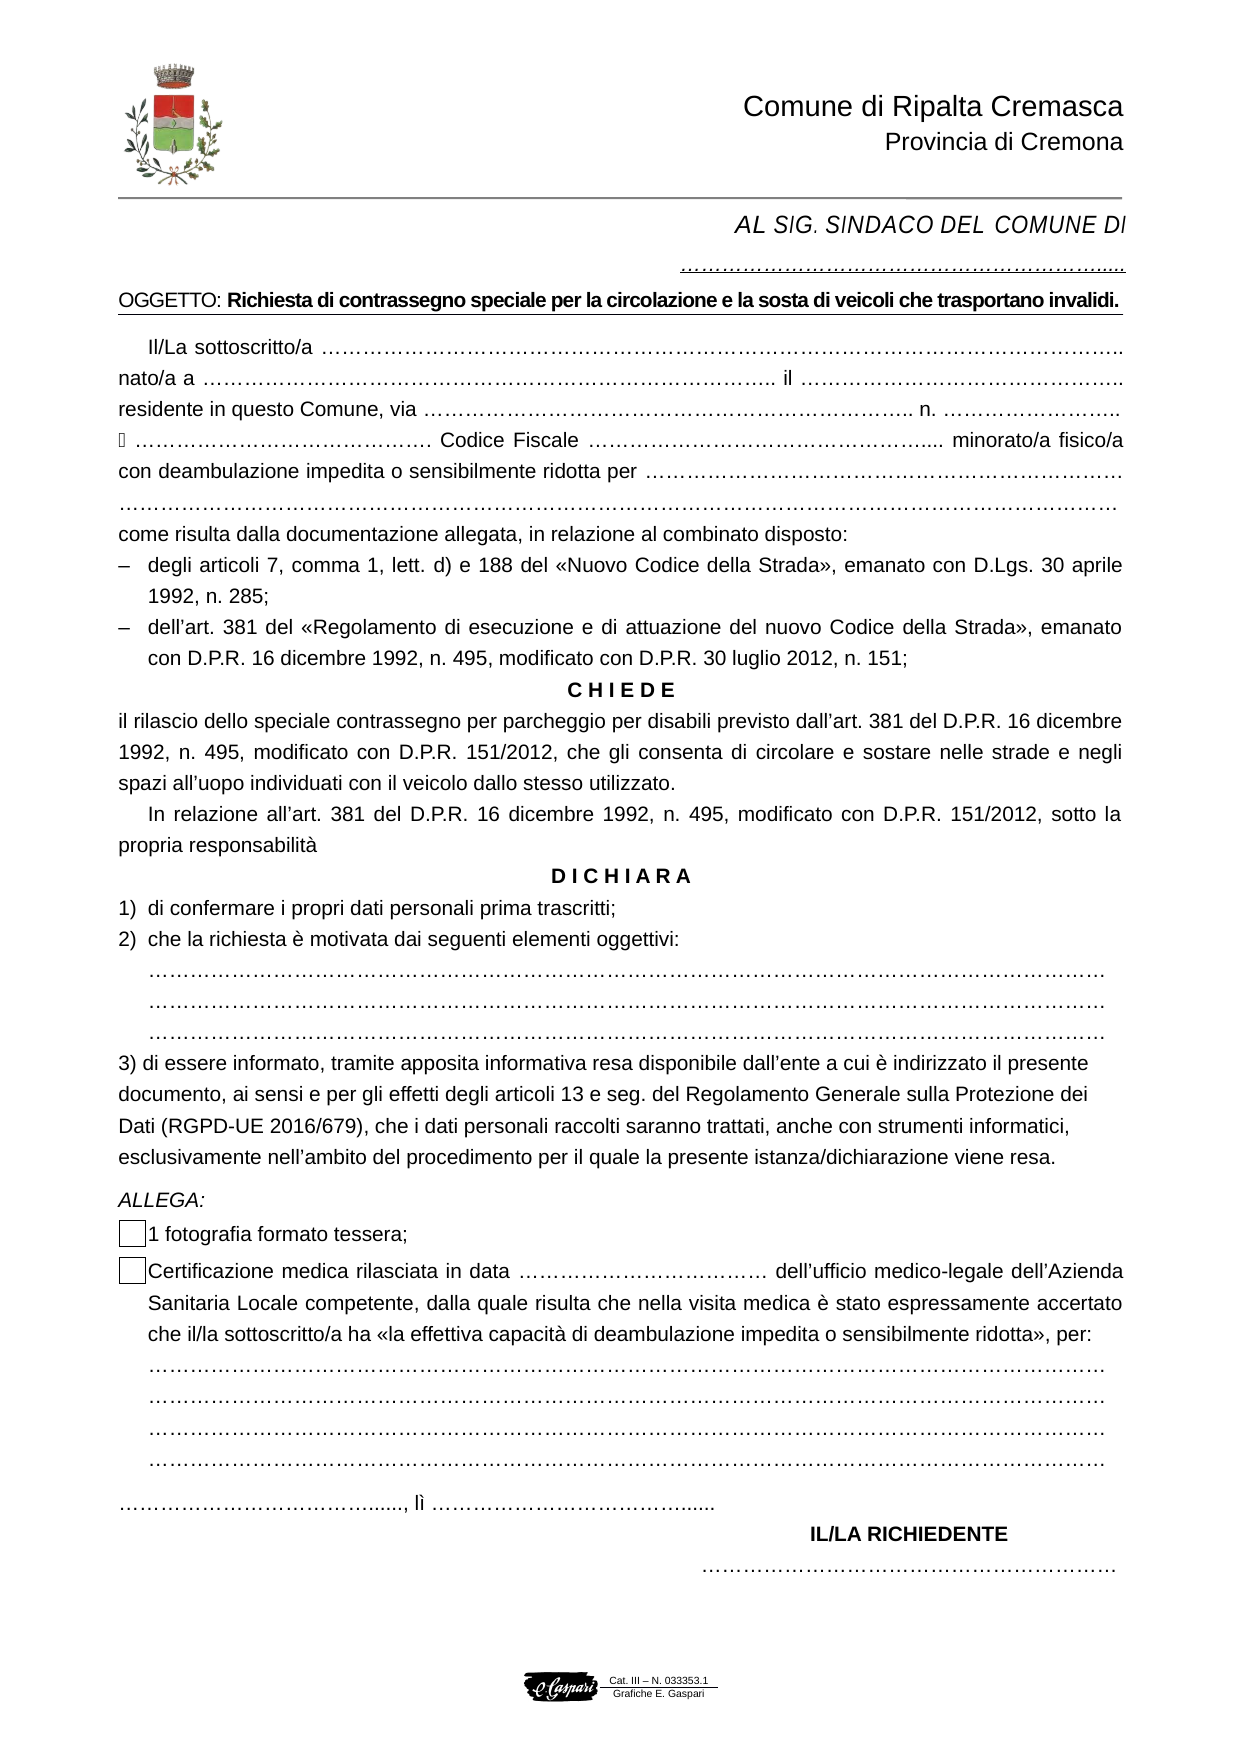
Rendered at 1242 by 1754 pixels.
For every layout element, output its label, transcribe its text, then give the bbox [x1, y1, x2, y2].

text D I C H I A R A [118, 864, 1123, 888]
text ………………………………......, lì ………………………………...... [118, 1490, 1123, 1514]
text 3) di essere informato, tramite apposita informativa resa disponibile dall’ente a cui è indirizzato il presente documento, ai sensi e per gli effetti degli articoli 13 e seg. del Regolamento Generale sulla Protezione dei Dati (RGPD-UE 2016/679), che i dati personali raccolti saranno trattati, anche con strumenti informatici, esclusivamente nell’ambito del procedimento per il quale la presente istanza/dichiarazione viene resa. [118, 1051, 1123, 1168]
text In relazione all’art. 381 del D.P.R. 16 dicembre 1992, n. 495, modificato con D.P.R. 151/2012, sotto la propria responsabilità [118, 802, 1123, 857]
text ………………………………………………………………………………………………………………………… [148, 1020, 1123, 1044]
text OGGETTO: Richiesta di contrassegno speciale per la circolazione e la sosta di veicoli che trasportano invalidi. [118, 288, 1123, 314]
text ………………………………………………………………………………………………………………………… ………………………………………………………………………………………………………………………… ………………………………………………………………………………………………………………………… ………………………………………………………………………………………………………………………… [148, 1353, 1123, 1471]
text …………………………………………………… [694, 1553, 1123, 1577]
picture [122, 58, 224, 189]
text C H I E D E [118, 677, 1123, 701]
text AL SIG. SINDACO DEL COMUNE DI [561, 210, 1126, 239]
text Provincia di Cremona [224, 127, 1123, 156]
text Comune di Ripalta Cremasca [224, 89, 1123, 122]
text ………………………………………………………………………………………………………………………… [148, 989, 1123, 1013]
text IL/LA RICHIEDENTE [694, 1521, 1123, 1545]
text 2) che la richiesta è motivata dai seguenti elementi oggettivi: [118, 927, 1123, 951]
text 1 fotografia formato tessera; [118, 1219, 1123, 1247]
text ALLEGA: [118, 1188, 1123, 1212]
text Certificazione medica rilasciata in data ……………………………… dell’ufficio medico-legale dell’Azienda Sanitaria Locale competente, dalla quale risulta che nella visita medica è stato espressamente accertato che il/la sottoscritto/a ha «la effettiva capacità di deambulazione impedita o sensibilmente ridotta», per: [118, 1256, 1123, 1346]
text ……………………………………………………..... [602, 251, 1126, 275]
text 1) di confermare i propri dati personali prima trascritti; [118, 895, 1123, 919]
text il rilascio dello speciale contrassegno per parcheggio per disabili previsto dall’art. 381 del D.P.R. 16 dicembre 1992, n. 495, modificato con D.P.R. 151/2012, che gli consenta di circolare e sostare nelle strade e negli spazi all’uopo individuati con il veicolo dallo stesso utilizzato. [118, 708, 1123, 795]
text – degli articoli 7, comma 1, lett. d) e 188 del «Nuovo Codice della Strada», emanato con D.Lgs. 30 aprile 1992, n. 285; [118, 553, 1123, 608]
text come risulta dalla documentazione allegata, in relazione al combinato disposto: [118, 522, 1123, 546]
text – dell’art. 381 del «Regolamento di esecuzione e di attuazione del nuovo Codice della Strada», emanato con D.P.R. 16 dicembre 1992, n. 495, modificato con D.P.R. 30 luglio 2012, n. 151; [118, 615, 1123, 670]
text Il/La sottoscritto/a …………………………………………………………………………………………………….. nato/a a ……………………………………………………………………….. il ……………………………………….. residente in questo Comune, via …………………………………………………………….. n. …………………….. [118, 335, 1123, 421]
text  ……………………………………. Codice Fiscale ………………………………………….... minorato/a fisico/a con deambulazione impedita o sensibilmente ridotta per …………………………………………………………… ……………………………………………………………………………………………………………………………… [118, 428, 1123, 514]
text ………………………………………………………………………………………………………………………… [148, 958, 1123, 982]
picture [523, 1671, 598, 1702]
